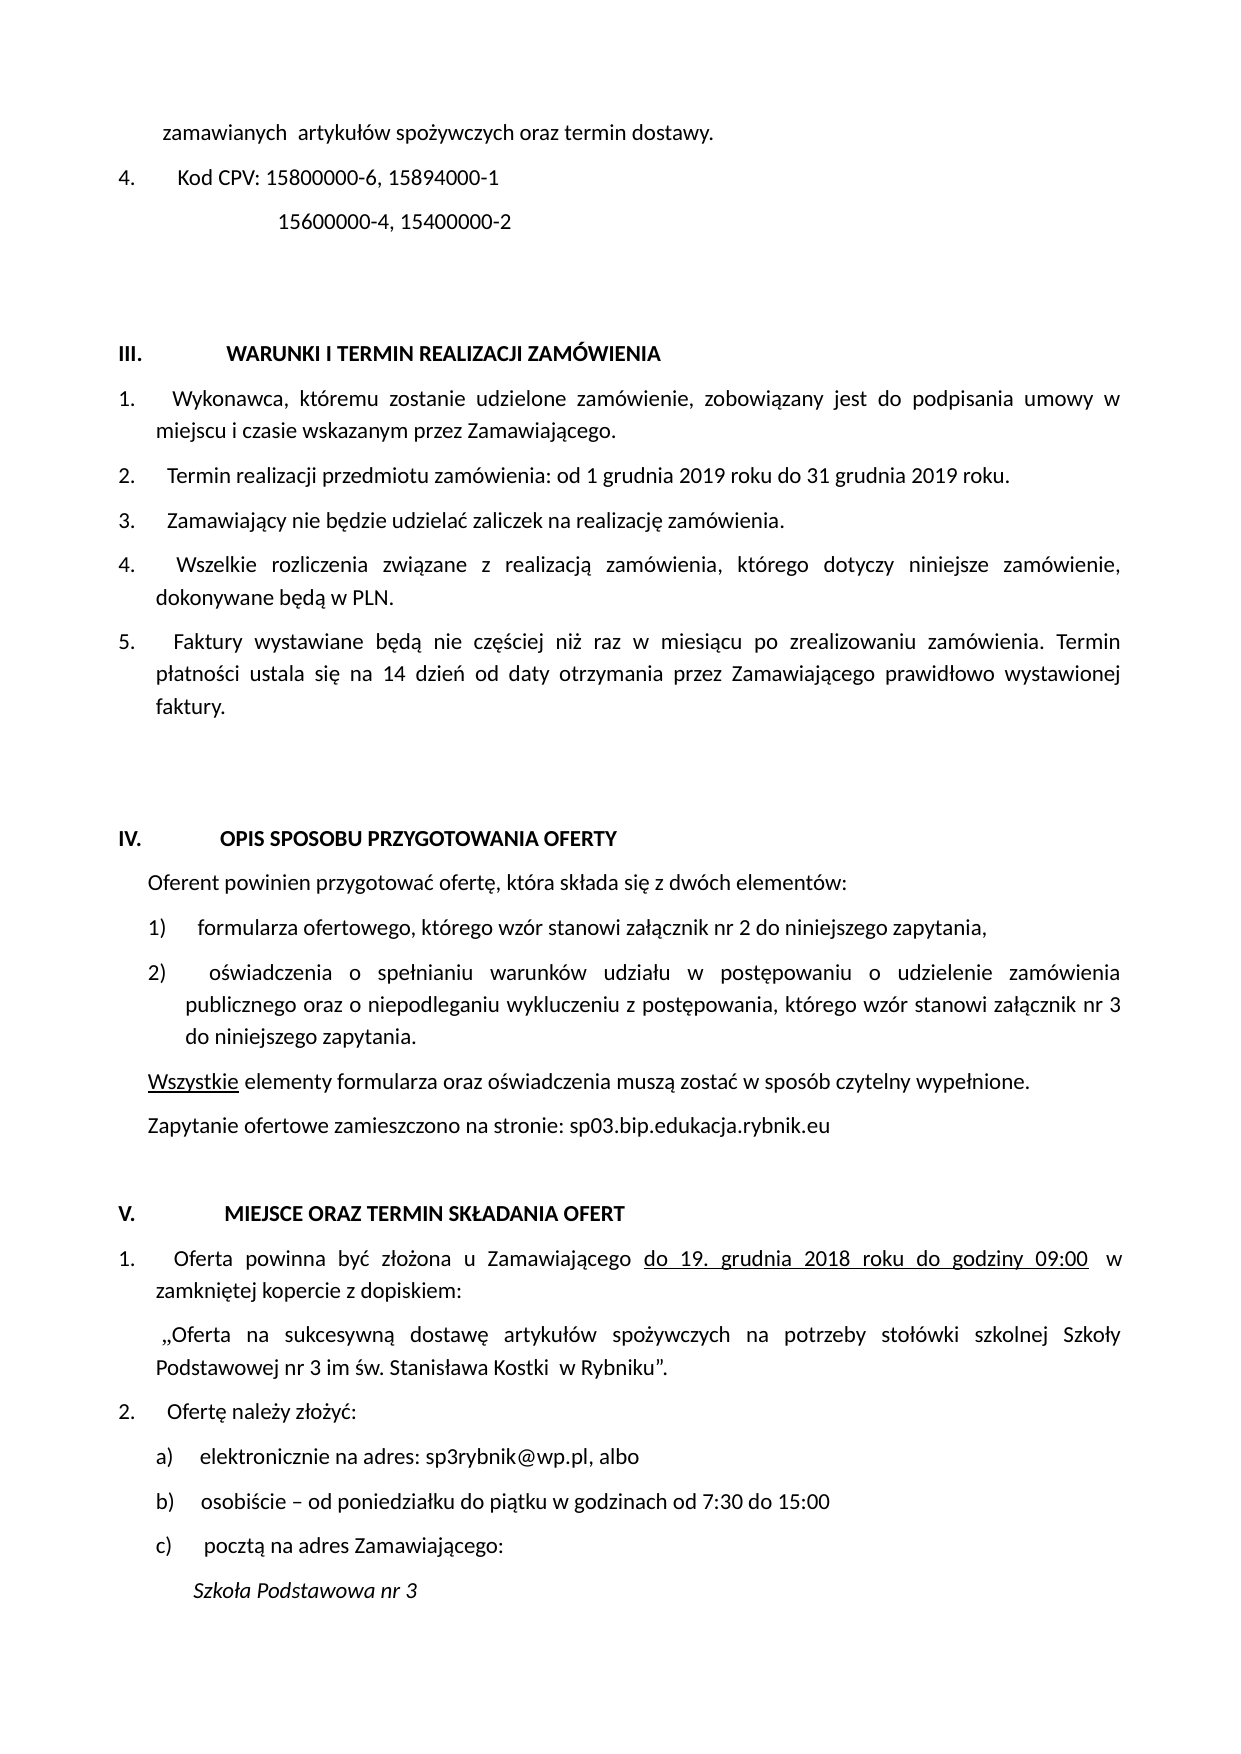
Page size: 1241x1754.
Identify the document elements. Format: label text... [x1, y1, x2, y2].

text IV. OPIS SPOSOBU PRZYGOTOWANIA OFERTY [118, 824, 1122, 852]
text 1. Wykonawca, któremu zostanie udzielone zamówienie, zobowiązany jest do podpisania umowy w miejscu i czasie wskazanym przez Zamawiającego. [118, 384, 1122, 444]
text 2. Ofertę należy złożyć: [118, 1397, 1122, 1426]
text 5. Faktury wystawiane będą nie częściej niż raz w miesiącu po zrealizowaniu zamówienia. Termin płatności ustala się na 14 dzień od daty otrzymania przez Zamawiającego prawidłowo wystawionej faktury. [118, 627, 1122, 720]
text III. WARUNKI I TERMIN REALIZACJI ZAMÓWIENIA [118, 339, 1122, 368]
text c) pocztą na adres Zamawiającego: [156, 1532, 1122, 1559]
text Wszystkie elementy formularza oraz oświadczenia muszą zostać w sposób czytelny wypełnione. [148, 1067, 1122, 1095]
text 4. Kod CPV: 15800000-6, 15894000-1 [118, 163, 1122, 191]
text Zapytanie ofertowe zamieszczono na stronie: sp03.bip.edukacja.rybnik.eu [148, 1112, 1122, 1140]
text zamawianych artykułów spożywczych oraz termin dostawy. [162, 118, 1122, 146]
text a) elektronicznie na adres: sp3rybnik@wp.pl, albo [156, 1442, 1122, 1470]
text b) osobiście – od poniedziałku do piątku w godzinach od 7:30 do 15:00 [156, 1487, 1122, 1515]
text 3. Zamawiający nie będzie udzielać zaliczek na realizację zamówienia. [118, 506, 1122, 534]
text 1) formularza ofertowego, którego wzór stanowi załącznik nr 2 do niniejszego zapytania, [148, 913, 1122, 941]
text 4. Wszelkie rozliczenia związane z realizacją zamówienia, którego dotyczy niniejsze zamówienie, dokonywane będą w PLN. [118, 551, 1122, 611]
text 15600000-4, 15400000-2 [118, 207, 1122, 236]
text 2. Termin realizacji przedmiotu zamówienia: od 1 grudnia 2019 roku do 31 grudnia 2019 roku. [118, 461, 1122, 489]
text Oferent powinien przygotować ofertę, która składa się z dwóch elementów: [148, 868, 1122, 897]
text V. MIEJSCE ORAZ TERMIN SKŁADANIA OFERT [118, 1199, 1122, 1227]
text Szkoła Podstawowa nr 3 [193, 1576, 1122, 1604]
text „Oferta na sukcesywną dostawę artykułów spożywczych na potrzeby stołówki szkolnej Szkoły Podstawowej nr 3 im św. Stanisława Kostki w Rybniku”. [156, 1321, 1122, 1381]
text 1. Oferta powinna być złożona u Zamawiającego do 19. grudnia 2018 roku do godziny 09:00 w zamkniętej kopercie z dopiskiem: [118, 1244, 1122, 1304]
text 2) oświadczenia o spełnianiu warunków udziału w postępowaniu o udzielenie zamówienia publicznego oraz o niepodleganiu wykluczeniu z postępowania, którego wzór stanowi załącznik nr 3 do niniejszego zapytania. [148, 958, 1122, 1050]
